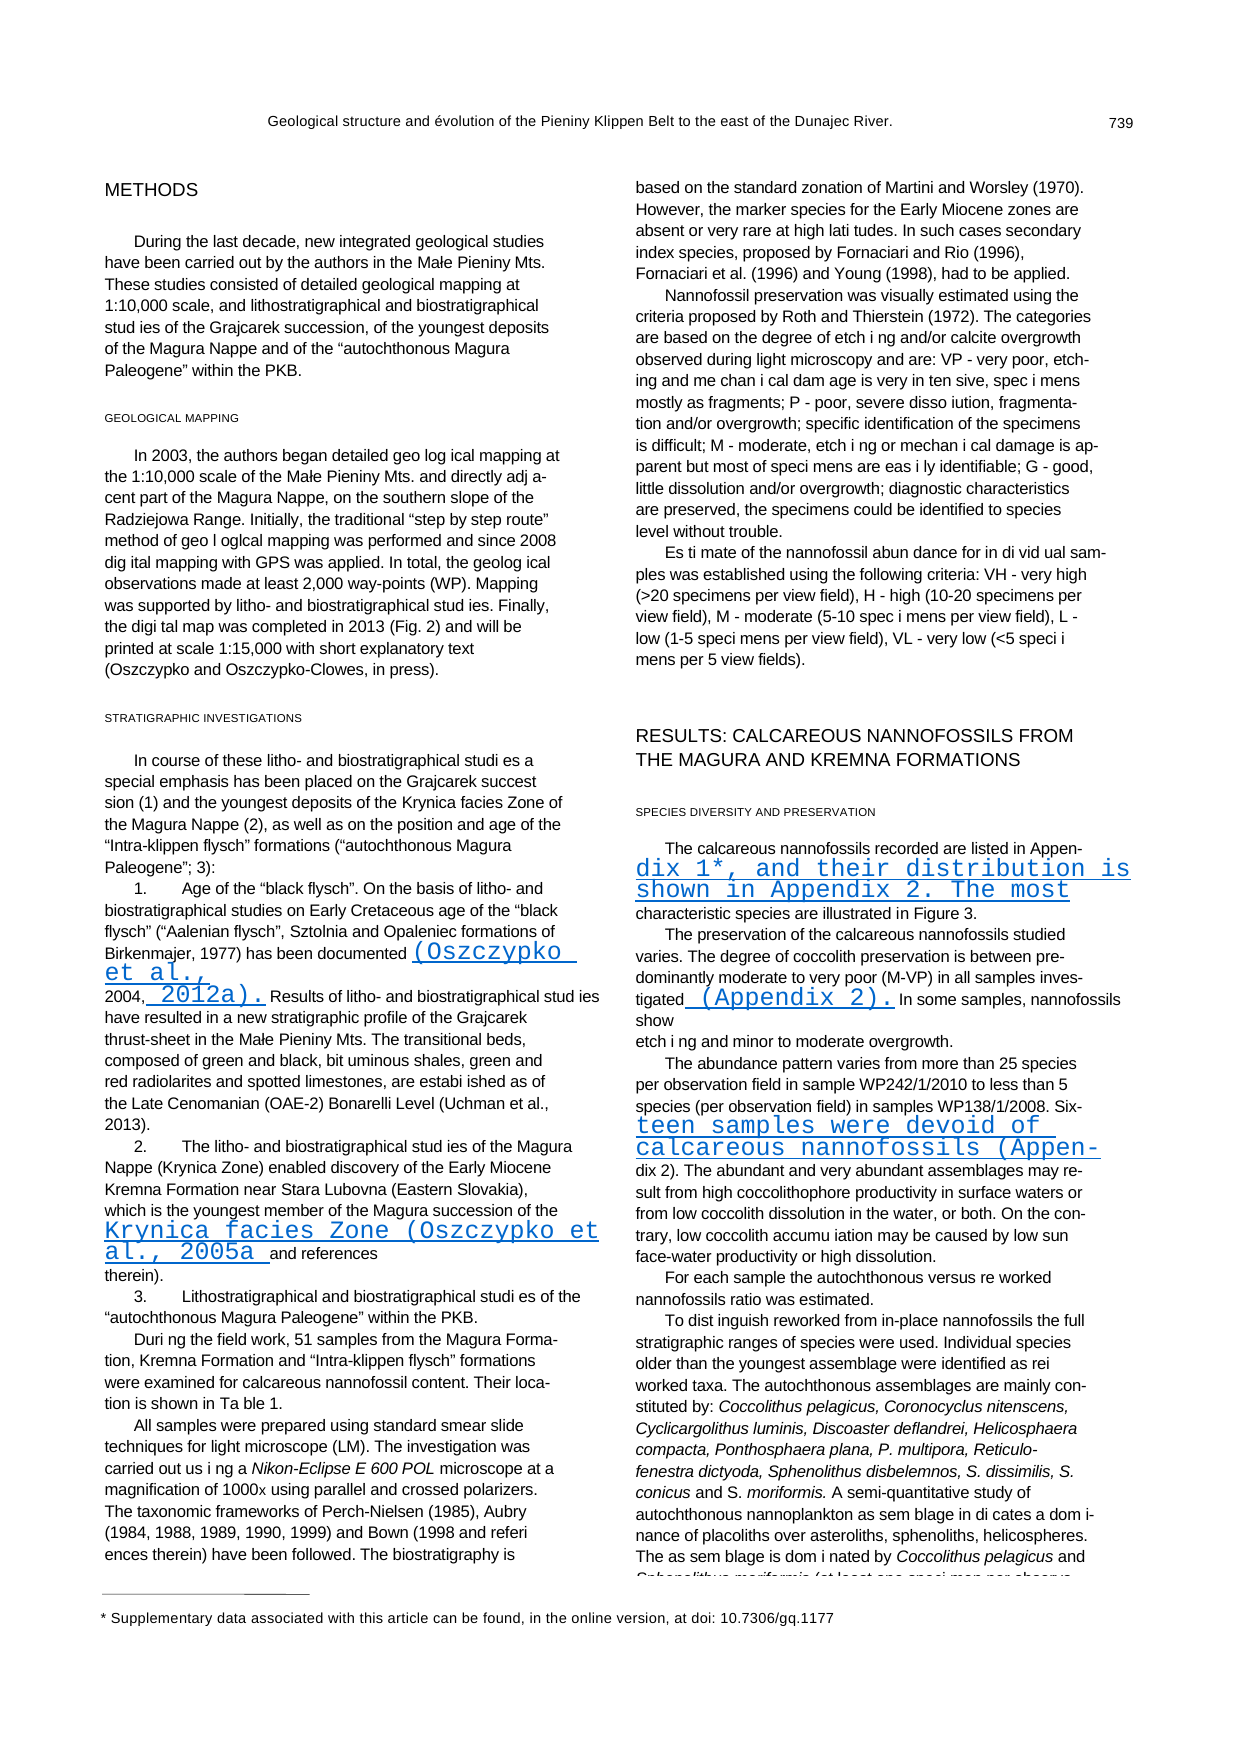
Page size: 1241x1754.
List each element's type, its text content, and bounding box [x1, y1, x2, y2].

text STRATIGRAPHIC INVESTIGATIONS [104, 713, 605, 724]
text To dist inguish reworked from in-place nannofossils the full stratigraphic ranges of species were used. Individual species older than the youngest assemblage were identified as rei worked taxa. The autochthonous assemblages are mainly con- stituted by: Coccolithus pelagicus, Coronocyclus nitenscens, Cyclicargolithus luminis, Discoaster deflandrei, Helicosphaera compacta, Ponthosphaera plana, P. multipora, Reticulo- fenestra dictyoda, Sphenolithus disbelemnos, S. dissimilis, S. conicus and S. moriformis. A semi-quantitative study of autochthonous nannoplankton as sem blage in di cates a dom i- nance of placoliths over asteroliths, sphenoliths, helicospheres. The as sem blage is dom i nated by Coccolithus pelagicus and Sphenolithus moriformis (at least one speci men per observa- tion field) whereas Reticulofenestra dictyoda, Sphenolithus [635, 1310, 1135, 1575]
text In course of these litho- and biostratigraphical studi es a special emphasis has been placed on the Grajcarek succest sion (1) and the youngest deposits of the Krynica facies Zone of the Magura Nappe (2), as well as on the position and age of the “Intra-klippen flysch” formations (“autochthonous Magura Paleogene”; 3): [104, 749, 603, 878]
text In 2003, the authors began detailed geo log ical mapping at the 1:10,000 scale of the Małe Pieniny Mts. and directly adj a- cent part of the Magura Nappe, on the southern slope of the Radziejowa Range. Initially, the traditional “step by step route” method of geo l oglcal mapping was performed and since 2008 dig ital mapping with GPS was applied. In total, the geolog ical observations made at least 2,000 way-points (WP). Mapping was supported by litho- and biostratigraphical stud ies. Finally, the digi tal map was completed in 2013 (Fig. 2) and will be printed at scale 1:15,000 with short explanatory text (Oszczypko and Oszczypko-Clowes, in press). [104, 444, 603, 680]
text During the last decade, new integrated geological studies have been carried out by the authors in the Małe Pieniny Mts. These studies consisted of detailed geological mapping at 1:10,000 scale, and lithostratigraphical and biostratigraphical stud ies of the Grajcarek succession, of the youngest deposits of the Magura Nappe and of the “autochthonous Magura Paleogene” within the PKB. [104, 230, 603, 380]
list Age of the “black flysch”. On the basis of litho- and biostratigraphical studies on Early Cretaceous age of the “black flysch” (“Aalenian flysch”, Sztolnia and Opaleniec formations of Birkenmajer, 1977) has been documented (Oszczypko et al., 2004, 2012a). Results of litho- and biostratigraphical stud ies have resulted in a new stratigraphic profile of the Grajcarek thrust-sheet in the Małe Pieniny Mts. The transitional beds, composed of green and black, bit uminous shales, green and red radiolarites and spotted limestones, are estabi ished as of the Late Cenomanian (OAE-2) Bonarelli Level (Uchman et al., 2013). [104, 878, 603, 1135]
text The calcareous nannofossils recorded are listed in Appen- dix 1*, and their distribution is shown in Appendix 2. The most characteristic species are illustrated in Figure 3. [635, 838, 1135, 923]
text Geological structure and évolution of the Pieniny Klippen Belt to the east of the Dunajec River. [267, 114, 894, 129]
subtitle RESULTS: CALCAREOUS NANNOFOSSILS FROM THE MAGURA AND KREMNA FORMATIONS [635, 723, 1137, 772]
text Nannofossil preservation was visually estimated using the criteria proposed by Roth and Thierstein (1972). The categories are based on the degree of etch i ng and/or calcite overgrowth observed during light microscopy and are: VP - very poor, etch- ing and me chan i cal dam age is very in ten sive, spec i mens mostly as fragments; P - poor, severe disso iution, fragmenta- tion and/or overgrowth; specific identification of the specimens is difficult; M - moderate, etch i ng or mechan i cal damage is ap- parent but most of speci mens are eas i ly identifiable; G - good, little dissolution and/or overgrowth; diagnostic characteristics are preserved, the specimens could be identified to species level without trouble. [635, 284, 1135, 541]
text * Supplementary data associated with this article can be found, in the online version, at doi: 10.7306/gq.1177 [100, 1612, 836, 1627]
text 739 [1108, 117, 1133, 132]
text Duri ng the field work, 51 samples from the Magura Forma- tion, Kremna Formation and “Intra-klippen flysch” formations were examined for calcareous nannofossil content. Their loca- tion is shown in Ta ble 1. [104, 1328, 603, 1414]
list The litho- and biostratigraphical stud ies of the Magura Nappe (Krynica Zone) enabled discovery of the Early Miocene Kremna Formation near Stara Lubovna (Eastern Slovakia), which is the youngest member of the Magura succession of the Krynica facies Zone (Oszczypko et al., 2005a and references therein). [104, 1135, 603, 1285]
text based on the standard zonation of Martini and Worsley (1970). However, the marker species for the Early Miocene zones are absent or very rare at high lati tudes. In such cases secondary index species, proposed by Fornaciari and Rio (1996), Fornaciari et al. (1996) and Young (1998), had to be applied. [635, 177, 1135, 284]
text For each sample the autochthonous versus re worked nannofossils ratio was estimated. [635, 1267, 1135, 1310]
text The abundance pattern varies from more than 25 species per observation field in sample WP242/1/2010 to less than 5 species (per observation field) in samples WP138/1/2008. Six- teen samples were devoid of calcareous nannofossils (Appen- dix 2). The abundant and very abundant assemblages may re- sult from high coccolithophore productivity in surface waters or from low coccolith dissolution in the water, or both. On the con- trary, low coccolith accumu iation may be caused by low sun face-water productivity or high dissolution. [635, 1052, 1135, 1267]
list Lithostratigraphical and biostratigraphical studi es of the “autochthonous Magura Paleogene” within the PKB. [104, 1285, 603, 1328]
text SPECIES DIVERSITY AND PRESERVATION [635, 807, 1137, 818]
text GEOLOGICAL MAPPING [104, 413, 605, 425]
text All samples were prepared using standard smear slide techniques for light microscope (LM). The investigation was carried out us i ng a Nikon-Eclipse E 600 POL microscope at a magnification of 1000x using parallel and crossed polarizers. The taxonomic frameworks of Perch-Nielsen (1985), Aubry (1984, 1988, 1989, 1990, 1999) and Bown (1998 and referi ences therein) have been followed. The biostratigraphy is [104, 1414, 603, 1564]
text The preservation of the calcareous nannofossils studied varies. The degree of coccolith preservation is between pre- dominantly moderate to very poor (M-VP) in all samples inves- tigated (Appendix 2). In some samples, nannofossils show etch i ng and minor to moderate overgrowth. [635, 923, 1135, 1052]
text Es ti mate of the nannofossil abun dance for in di vid ual sam- ples was established using the following criteria: VH - very high (>20 specimens per view field), H - high (10-20 specimens per view field), M - moderate (5-10 spec i mens per view field), L - low (1-5 speci mens per view field), VL - very low (<5 speci i mens per 5 view fields). [635, 541, 1135, 670]
subtitle METHODS [104, 181, 605, 200]
